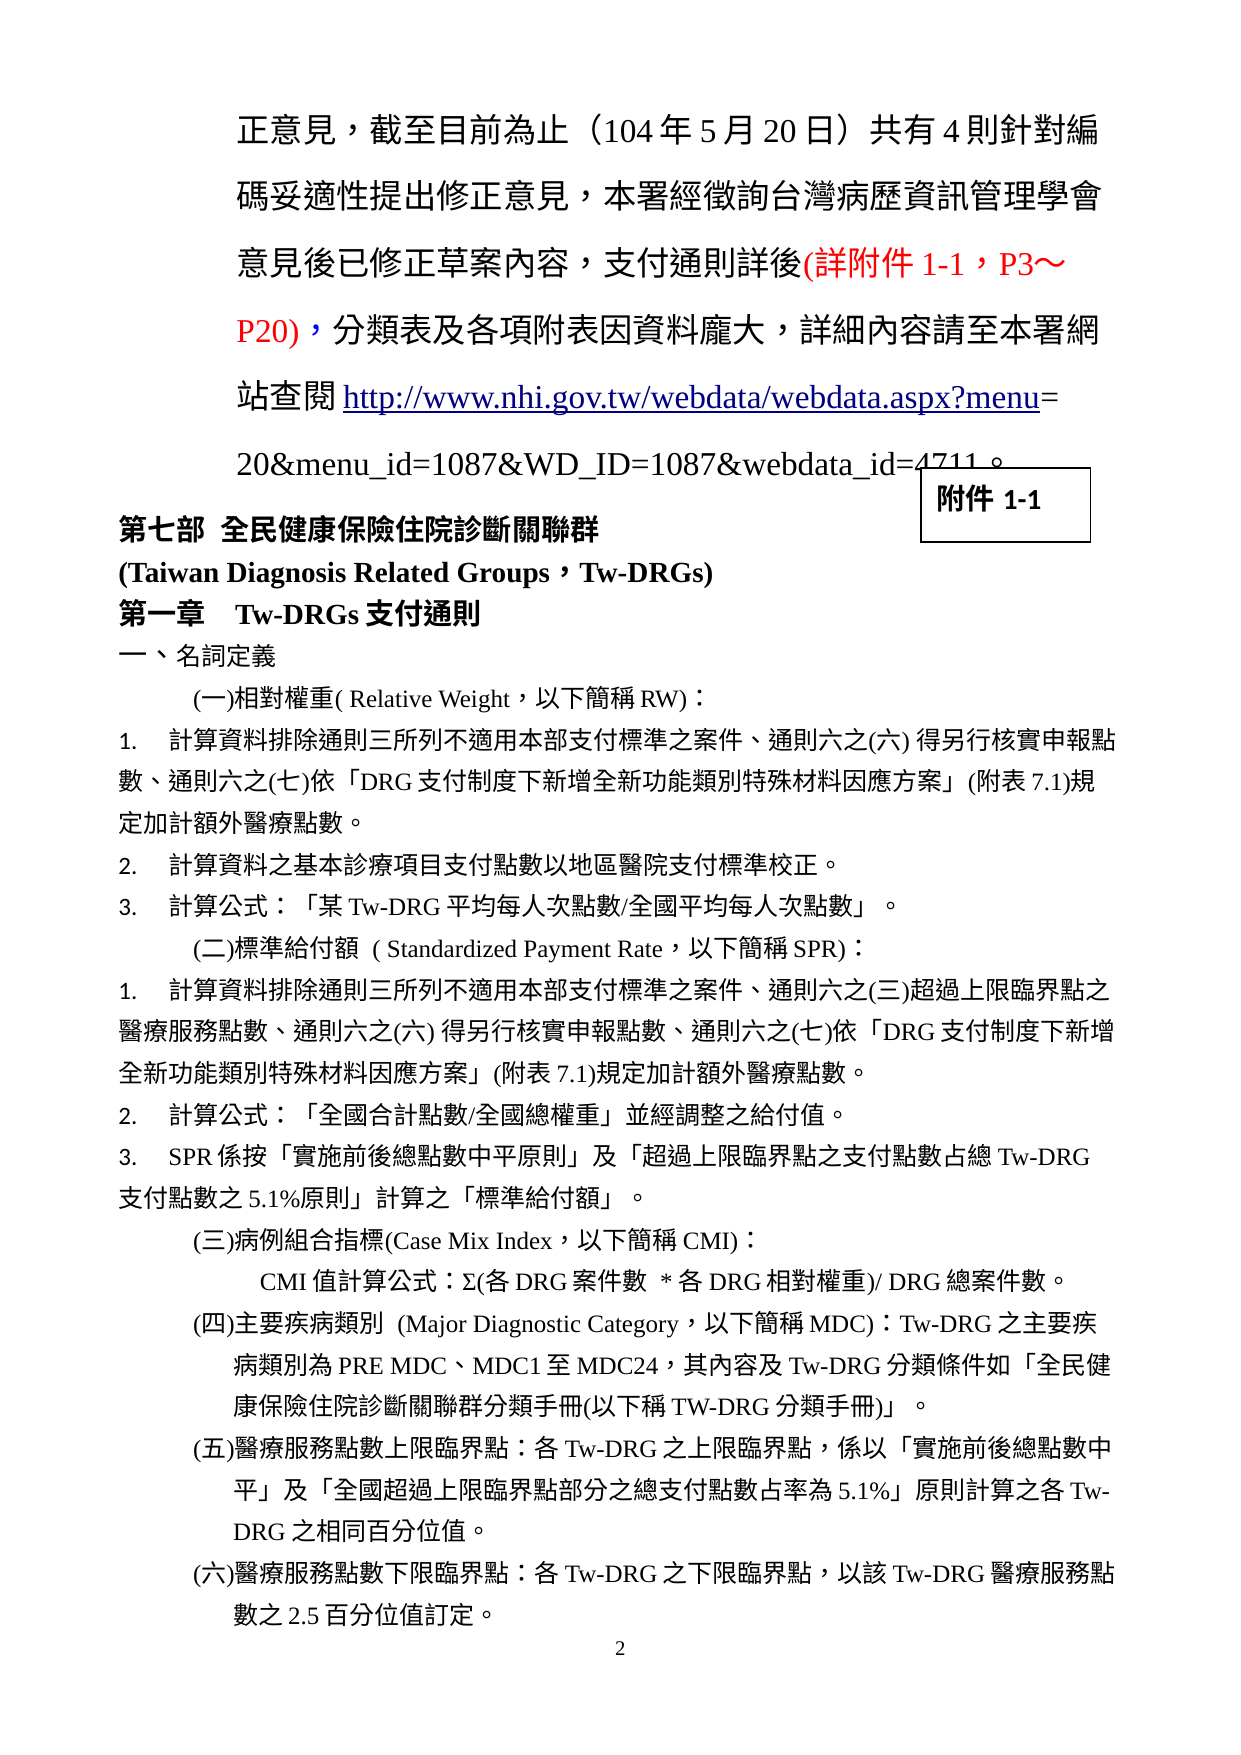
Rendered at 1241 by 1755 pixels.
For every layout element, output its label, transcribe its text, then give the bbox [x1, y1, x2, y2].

list 計算公式：「某Tw-DRG平均每人次點數/全國平均每人次點數」。 [118, 882, 1118, 924]
text 第七部 全民健康保險住院診斷關聯群 [118, 507, 1122, 549]
text (Taiwan Diagnosis Related Groups，Tw-DRGs) [118, 549, 1210, 591]
list 計算公式：「全國合計點數/全國總權重」並經調整之給付值。 [118, 1091, 1118, 1132]
text (六)醫療服務點數下限臨界點：各Tw-DRG之下限臨界點，以該Tw-DRG醫療服務點數之2.5百分位值訂定。 [193, 1549, 1118, 1632]
text (一)相對權重( Relative Weight，以下簡稱RW)： [193, 674, 1118, 716]
list 計算資料排除通則三所列不適用本部支付標準之案件、通則六之(六) 得另行核實申報點數、通則六之(七)依「DRG支付制度下新增全新功能類別特殊材料因應方案」(附表7.1)規定加計額外醫療點數。 [118, 716, 1118, 841]
text (五)醫療服務點數上限臨界點：各Tw-DRG之上限臨界點，係以「實施前後總點數中平」及「全國超過上限臨界點部分之總支付點數占率為5.1%」原則計算之各Tw-DRG之相同百分位值。 [193, 1424, 1118, 1549]
text CMI值計算公式：Σ(各DRG案件數 * 各DRG相對權重)/ DRG總案件數。 [259, 1257, 1118, 1299]
text 第一章 Tw-DRGs支付通則 [118, 591, 1110, 632]
list 計算資料排除通則三所列不適用本部支付標準之案件、通則六之(三)超過上限臨界點之醫療服務點數、通則六之(六) 得另行核實申報點數、通則六之(七)依「DRG支付制度下新增全新功能類別特殊材料因應方案」(附表7.1)規定加計額外醫療點數。 [118, 966, 1118, 1091]
text (四)主要疾病類別 (Major Diagnostic Category，以下簡稱MDC)：Tw-DRG之主要疾病類別為PRE MDC、MDC1至MDC24，其內容及Tw-DRG分類條件如「全民健康保險住院診斷關聯群分類手冊(以下稱TW-DRG分類手冊)」。 [193, 1299, 1118, 1424]
text 一、名詞定義 [118, 632, 1122, 674]
list 計算資料之基本診療項目支付點數以地區醫院支付標準校正。 [118, 841, 1118, 882]
text (二)標準給付額 ( Standardized Payment Rate，以下簡稱SPR)： [193, 924, 1118, 966]
list SPR係按「實施前後總點數中平原則」及「超過上限臨界點之支付點數占總Tw-DRG支付點數之5.1%原則」計算之「標準給付額」。 [118, 1132, 1118, 1216]
text (三)病例組合指標(Case Mix Index，以下簡稱CMI)： [193, 1216, 1118, 1257]
list 正意見，截至目前為止（104年5月20日）共有4則針對編碼妥適性提出修正意見，本署經徵詢台灣病歷資訊管理學會意見後已修正草案內容，支付通則詳後(詳附件1-1，P3～P20)，分類表及各項附表因資料龐大，詳細內容請至本署網站查閱http://www.nhi.gov.tw/webdata/webdata.aspx?menu= 20&menu_id=1087&WD_ID=1087&webdata_id=4711。 [118, 89, 1122, 489]
